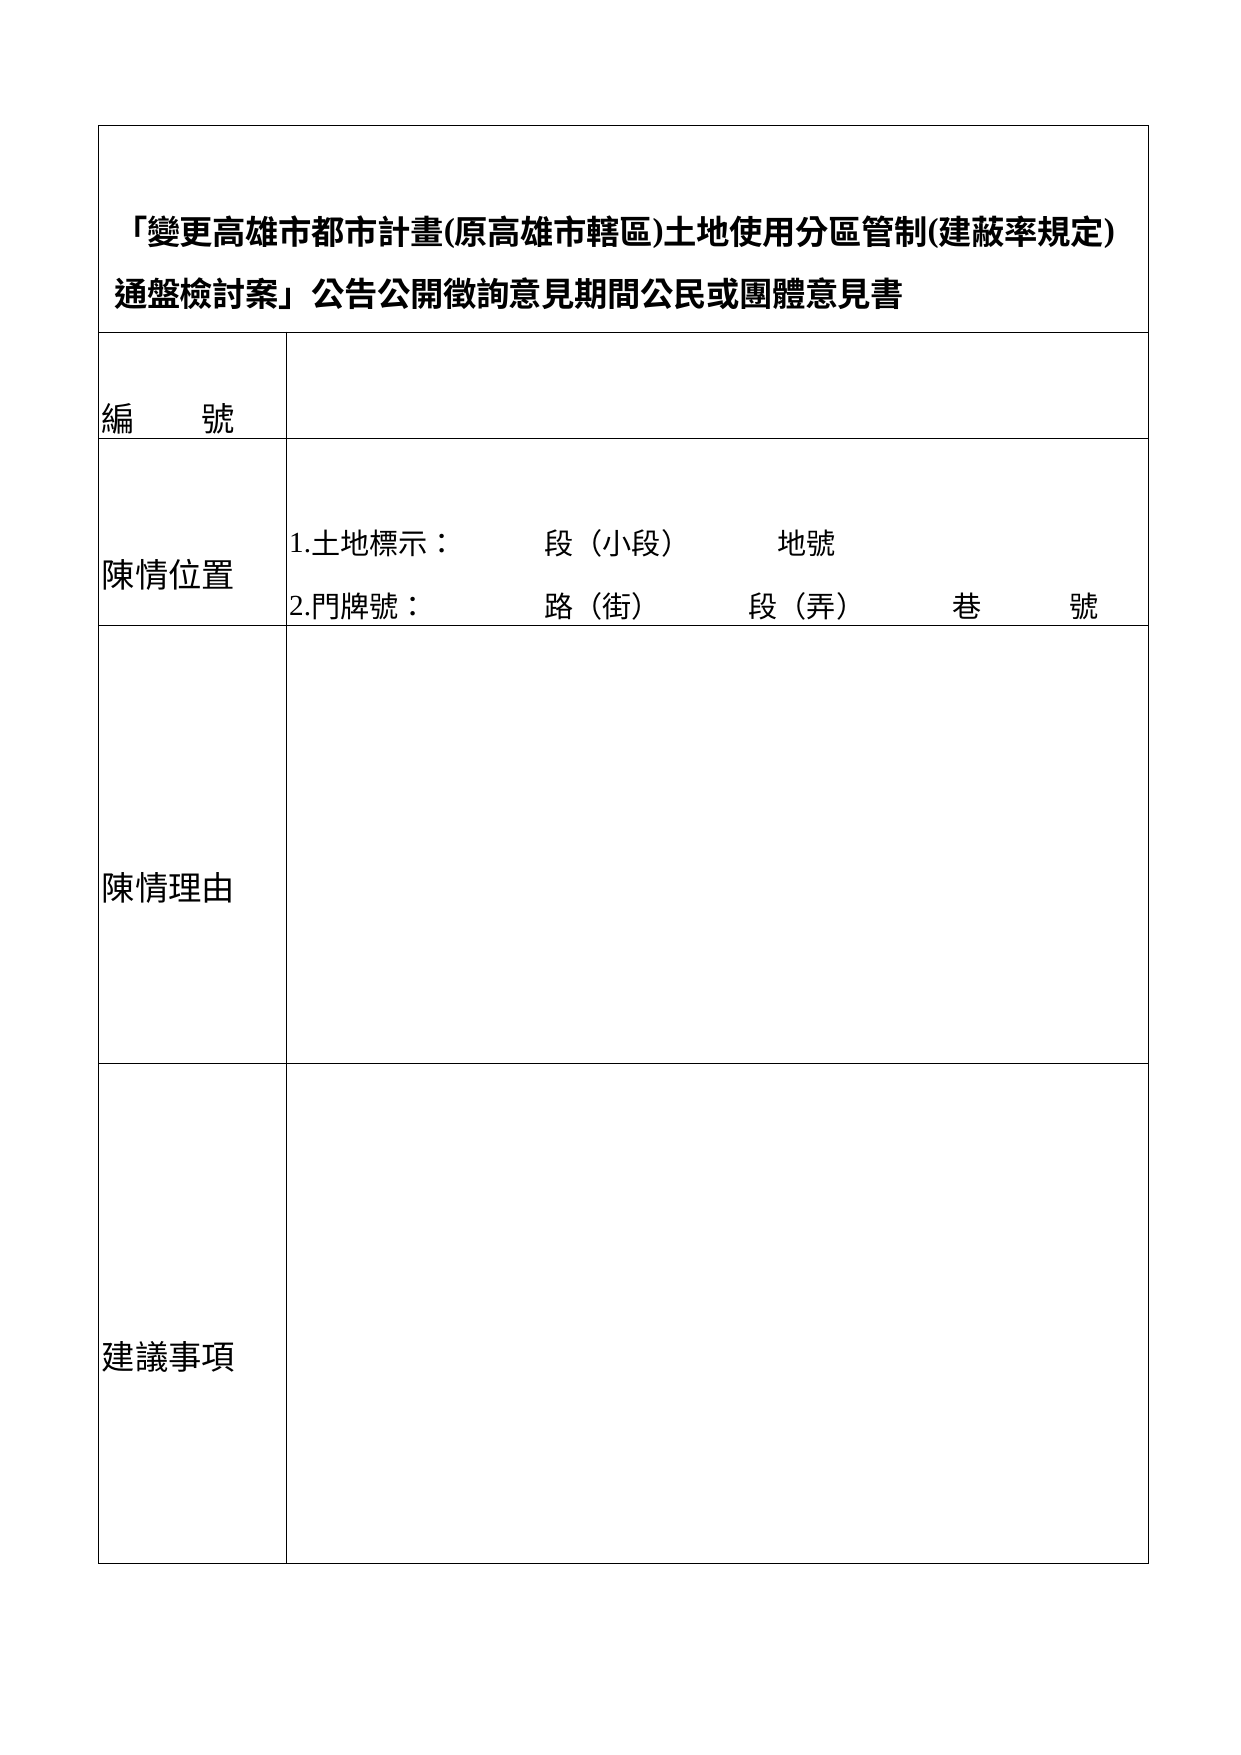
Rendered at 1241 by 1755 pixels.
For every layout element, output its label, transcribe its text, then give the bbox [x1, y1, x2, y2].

table_cell 陳情理由 [99, 626, 286, 1063]
table_cell 編 號 [99, 333, 286, 438]
table_cell [287, 333, 1148, 438]
table_header 「變更高雄市都市計畫(原高雄市轄區)土地使用分區管制(建蔽率規定)通盤檢討案」公告公開徵詢意見期間公民或團體意見書 [99, 126, 1148, 332]
table_cell [287, 626, 1148, 1063]
table_cell [287, 1064, 1148, 1563]
table_cell 建議事項 [99, 1064, 286, 1563]
table_cell 1.土地標示： 段（小段） 地號 2.門牌號： 路（街） 段（弄） 巷 號 [287, 439, 1148, 625]
table_cell 陳情位置 [99, 439, 286, 625]
